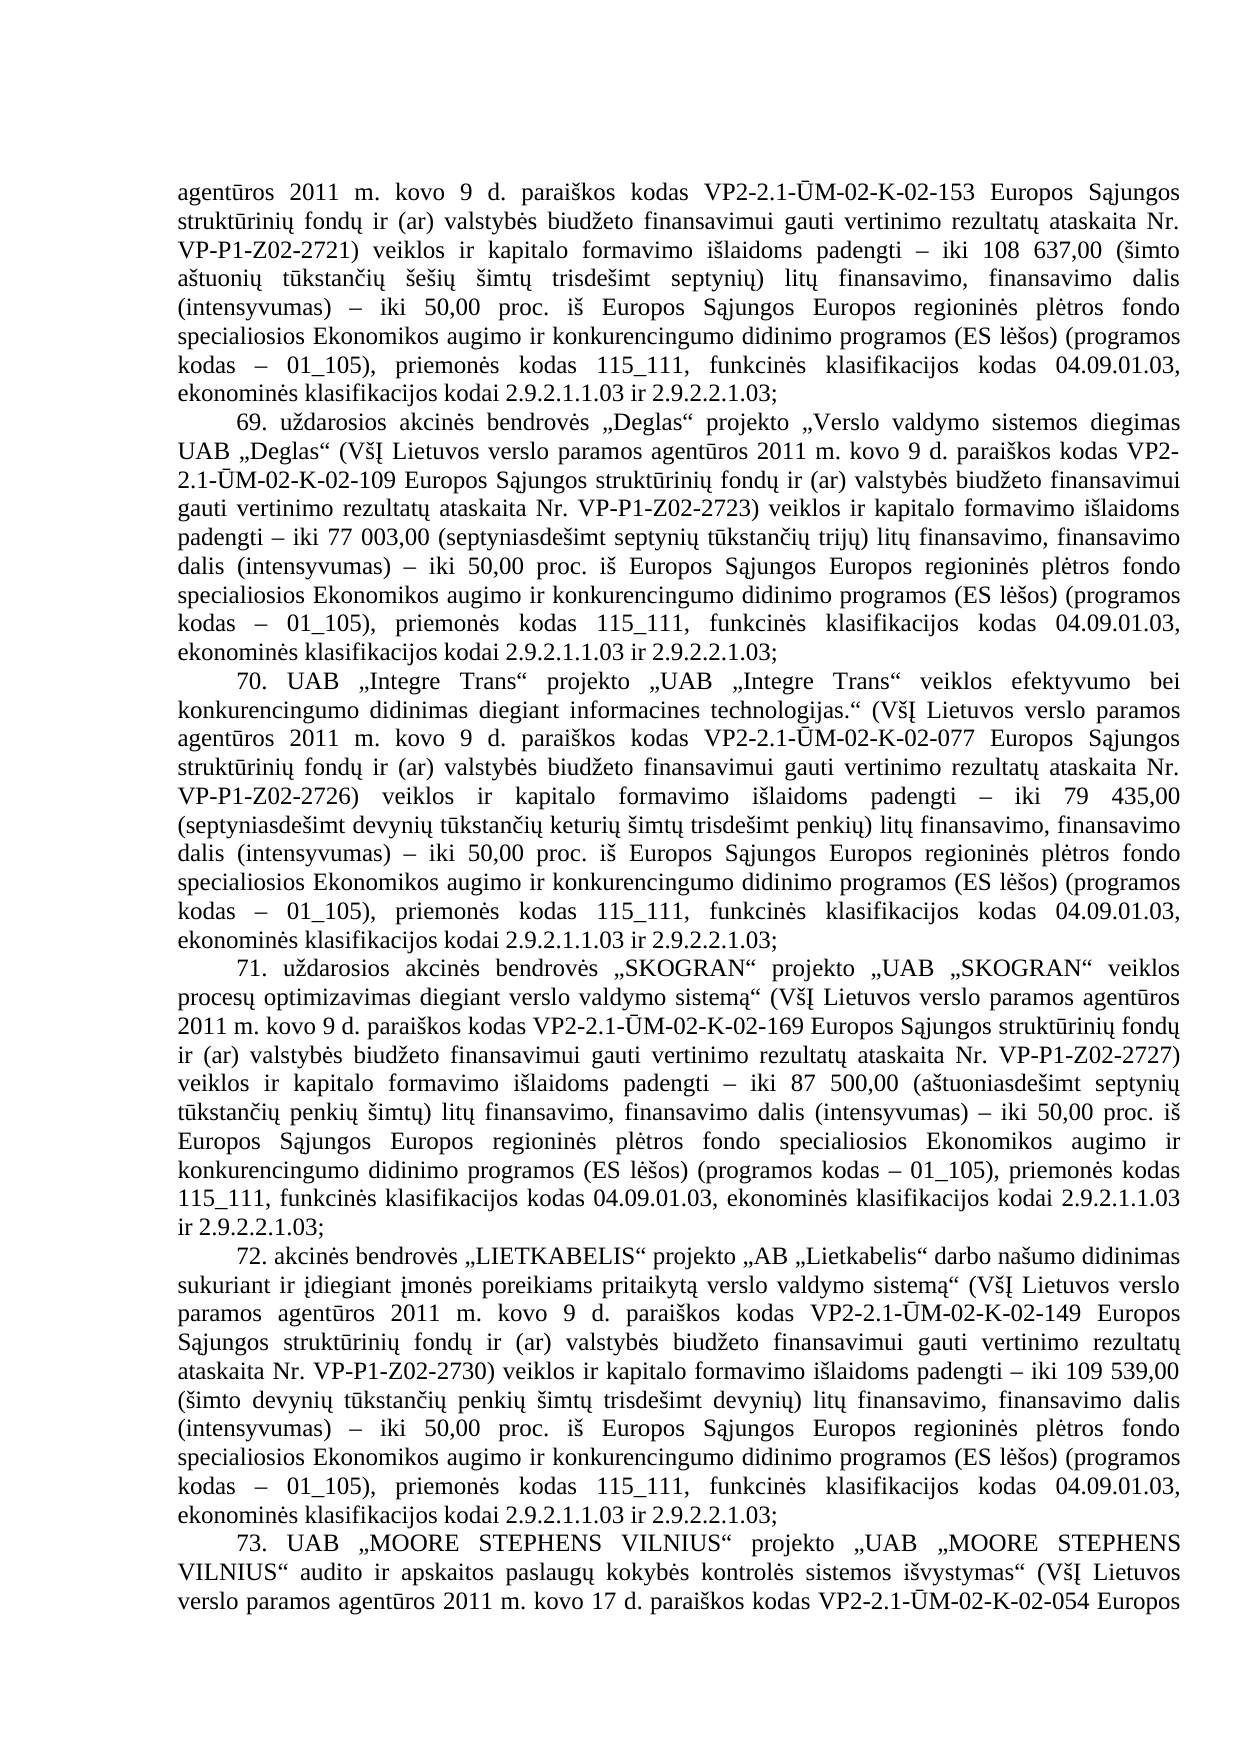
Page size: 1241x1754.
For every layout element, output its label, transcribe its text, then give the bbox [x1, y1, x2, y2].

text 73. UAB „MOORE STEPHENS VILNIUS“ projekto „UAB „Moore Stephens Vilnius“ audito ir apskaitos paslaugų kokybės kontrolės sistemos išvystymas“ (VšĮ Lietuvos verslo paramos agentūros 2011 m. kovo 17 d. paraiškos kodas VP2-2.1-ŪM-02-K-02-054 Europos [177, 1528, 1181, 1615]
text 72. akcinės bendrovės „LIETKABELIS“ projekto „AB „Lietkabelis“ darbo našumo didinimas sukuriant ir įdiegiant įmonės poreikiams pritaikytą verslo valdymo sistemą“ (VšĮ Lietuvos verslo paramos agentūros 2011 m. kovo 9 d. paraiškos kodas VP2-2.1-ŪM-02-K-02-149 Europos Sąjungos struktūrinių fondų ir (ar) valstybės biudžeto finansavimui gauti vertinimo rezultatų ataskaita Nr. VP-P1-Z02-2730) veiklos ir kapitalo formavimo išlaidoms padengti – iki 109 539,00 (šimto devynių tūkstančių penkių šimtų trisdešimt devynių) litų finansavimo, finansavimo dalis (intensyvumas) – iki 50,00 proc. iš Europos Sąjungos Europos regioninės plėtros fondo specialiosios Ekonomikos augimo ir konkurencingumo didinimo programos (ES lėšos) (programos kodas – 01_105), priemonės kodas 115_111, funkcinės klasifikacijos kodas 04.09.01.03, ekonominės klasifikacijos kodai 2.9.2.1.1.03 ir 2.9.2.2.1.03; [177, 1241, 1181, 1528]
text 71. uždarosios akcinės bendrovės „SKOGRAN“ projekto „UAB „SKOGRAN“ veiklos procesų optimizavimas diegiant verslo valdymo sistemą“ (VšĮ Lietuvos verslo paramos agentūros 2011 m. kovo 9 d. paraiškos kodas VP2-2.1-ŪM-02-K-02-169 Europos Sąjungos struktūrinių fondų ir (ar) valstybės biudžeto finansavimui gauti vertinimo rezultatų ataskaita Nr. VP-P1-Z02-2727) veiklos ir kapitalo formavimo išlaidoms padengti – iki 87 500,00 (aštuoniasdešimt septynių tūkstančių penkių šimtų) litų finansavimo, finansavimo dalis (intensyvumas) – iki 50,00 proc. iš Europos Sąjungos Europos regioninės plėtros fondo specialiosios Ekonomikos augimo ir konkurencingumo didinimo programos (ES lėšos) (programos kodas – 01_105), priemonės kodas 115_111, funkcinės klasifikacijos kodas 04.09.01.03, ekonominės klasifikacijos kodai 2.9.2.1.1.03 ir 2.9.2.2.1.03; [177, 953, 1181, 1241]
text agentūros 2011 m. kovo 9 d. paraiškos kodas VP2-2.1-ŪM-02-K-02-153 Europos Sąjungos struktūrinių fondų ir (ar) valstybės biudžeto finansavimui gauti vertinimo rezultatų ataskaita Nr. VP-P1-Z02-2721) veiklos ir kapitalo formavimo išlaidoms padengti – iki 108 637,00 (šimto aštuonių tūkstančių šešių šimtų trisdešimt septynių) litų finansavimo, finansavimo dalis (intensyvumas) – iki 50,00 proc. iš Europos Sąjungos Europos regioninės plėtros fondo specialiosios Ekonomikos augimo ir konkurencingumo didinimo programos (ES lėšos) (programos kodas – 01_105), priemonės kodas 115_111, funkcinės klasifikacijos kodas 04.09.01.03, ekonominės klasifikacijos kodai 2.9.2.1.1.03 ir 2.9.2.2.1.03; [177, 177, 1181, 407]
text 69. uždarosios akcinės bendrovės „Deglas“ projekto „Verslo valdymo sistemos diegimas UAB „Deglas“ (VšĮ Lietuvos verslo paramos agentūros 2011 m. kovo 9 d. paraiškos kodas VP2-2.1-ŪM-02-K-02-109 Europos Sąjungos struktūrinių fondų ir (ar) valstybės biudžeto finansavimui gauti vertinimo rezultatų ataskaita Nr. VP-P1-Z02-2723) veiklos ir kapitalo formavimo išlaidoms padengti – iki 77 003,00 (septyniasdešimt septynių tūkstančių trijų) litų finansavimo, finansavimo dalis (intensyvumas) – iki 50,00 proc. iš Europos Sąjungos Europos regioninės plėtros fondo specialiosios Ekonomikos augimo ir konkurencingumo didinimo programos (ES lėšos) (programos kodas – 01_105), priemonės kodas 115_111, funkcinės klasifikacijos kodas 04.09.01.03, ekonominės klasifikacijos kodai 2.9.2.1.1.03 ir 2.9.2.2.1.03; [177, 407, 1181, 666]
text 70. UAB „Integre Trans“ projekto „UAB „Integre Trans“ veiklos efektyvumo bei konkurencingumo didinimas diegiant informacines technologijas.“ (VšĮ Lietuvos verslo paramos agentūros 2011 m. kovo 9 d. paraiškos kodas VP2-2.1-ŪM-02-K-02-077 Europos Sąjungos struktūrinių fondų ir (ar) valstybės biudžeto finansavimui gauti vertinimo rezultatų ataskaita Nr. VP-P1-Z02-2726) veiklos ir kapitalo formavimo išlaidoms padengti – iki 79 435,00 (septyniasdešimt devynių tūkstančių keturių šimtų trisdešimt penkių) litų finansavimo, finansavimo dalis (intensyvumas) – iki 50,00 proc. iš Europos Sąjungos Europos regioninės plėtros fondo specialiosios Ekonomikos augimo ir konkurencingumo didinimo programos (ES lėšos) (programos kodas – 01_105), priemonės kodas 115_111, funkcinės klasifikacijos kodas 04.09.01.03, ekonominės klasifikacijos kodai 2.9.2.1.1.03 ir 2.9.2.2.1.03; [177, 666, 1181, 953]
